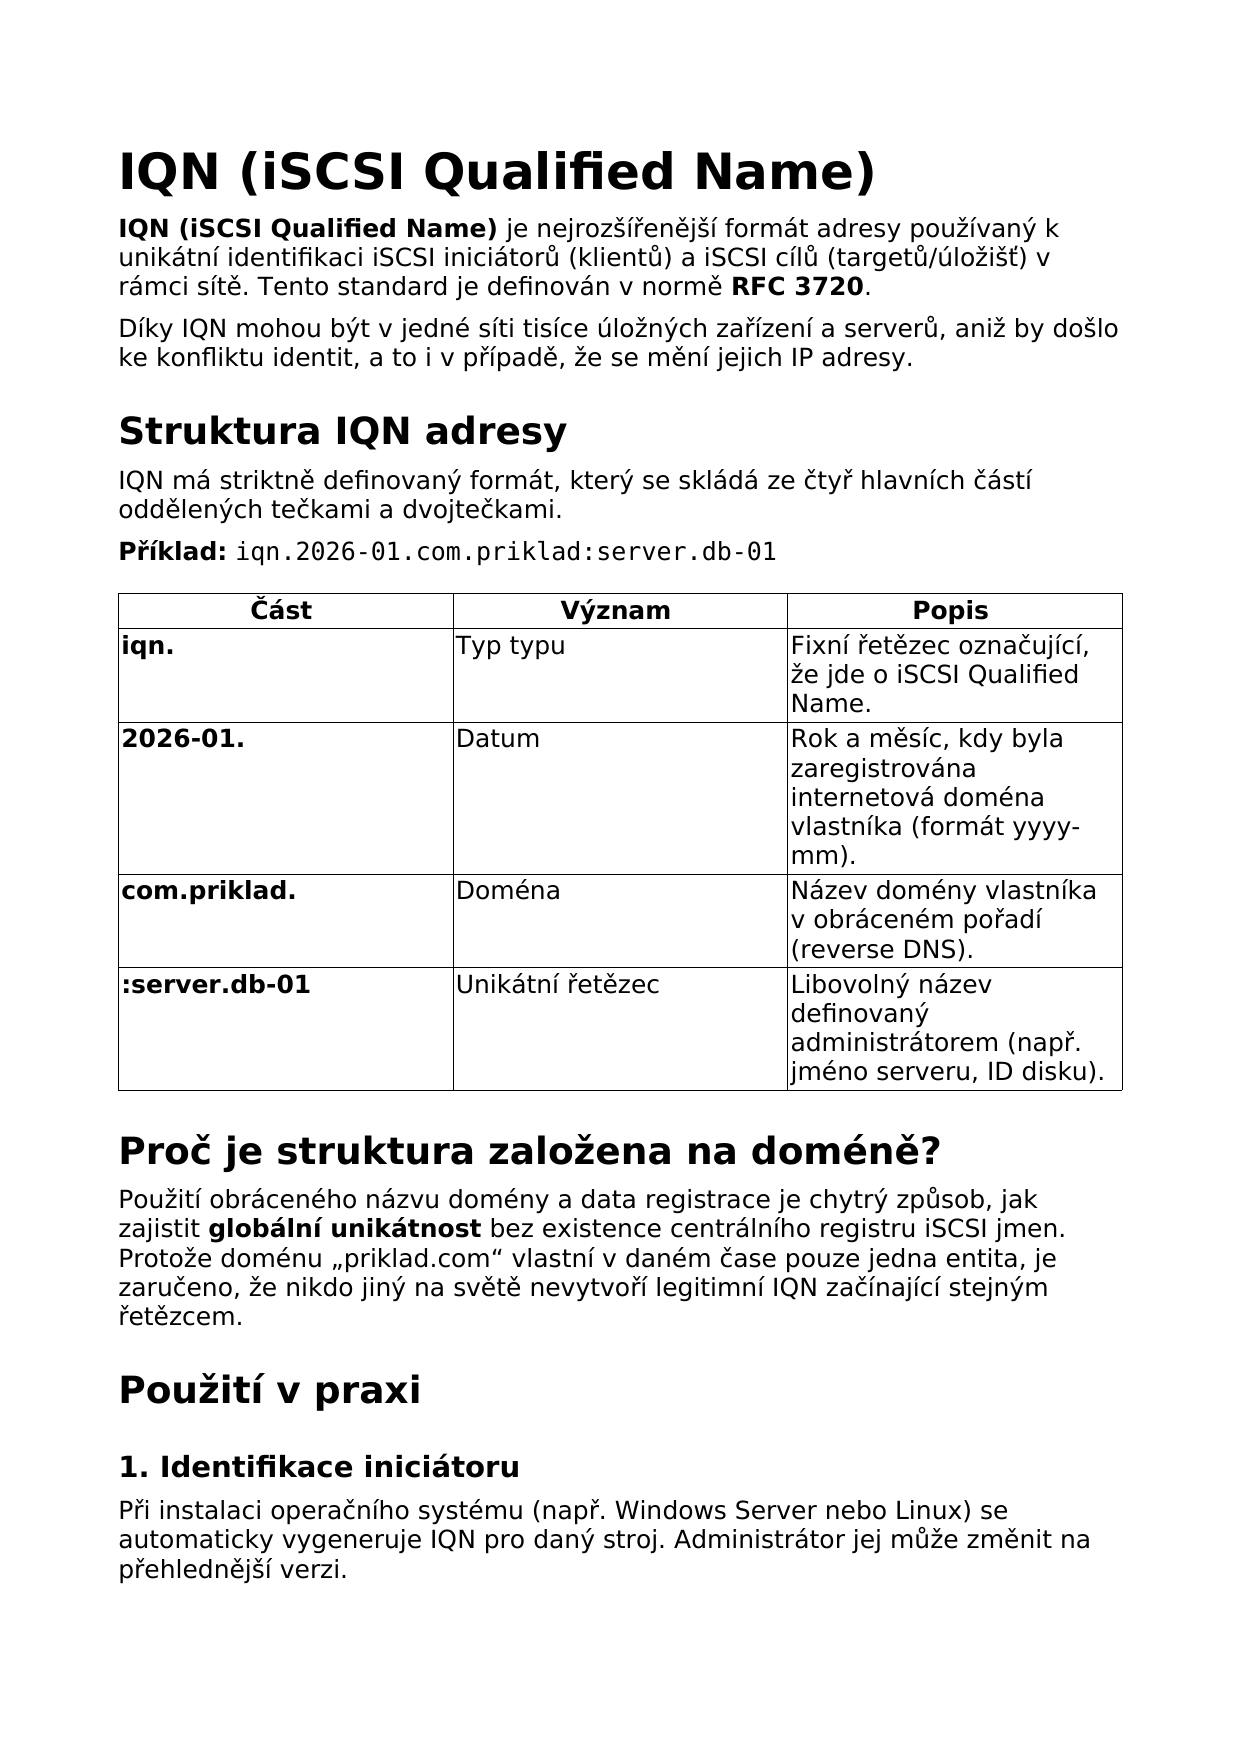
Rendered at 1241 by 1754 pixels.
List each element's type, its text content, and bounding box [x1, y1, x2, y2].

text Použití obráceného názvu domény a data registrace je chytrý způsob, jak zajistit globální unikátnost bez existence centrálního registru iSCSI jmen. Protože doménu „priklad.com“ vlastní v daném čase pouze jedna entita, je zaručeno, že nikdo jiný na světě nevytvoří legitimní IQN začínající stejným řetězcem. [118, 1186, 1122, 1331]
text Příklad: iqn.2026-01.com.priklad:server.db-01 [118, 537, 1122, 566]
subtitle IQN (iSCSI Qualified Name) [118, 143, 1122, 201]
table_cell com.priklad. [119, 875, 453, 967]
table_header Popis [788, 594, 1122, 628]
table_cell iqn. [119, 629, 453, 722]
text IQN má striktně definovaný formát, který se skládá ze čtyř hlavních částí oddělených tečkami a dvojtečkami. [118, 466, 1122, 524]
table_cell :server.db-01 [119, 968, 453, 1089]
table_cell Rok a měsíc, kdy byla zaregistrována internetová doména vlastníka (formát yyyy-mm). [788, 723, 1122, 873]
text IQN (iSCSI Qualified Name) je nejrozšířenější formát adresy používaný k unikátní identifikaci iSCSI iniciátorů (klientů) a iSCSI cílů (targetů/úložišť) v rámci sítě. Tento standard je definován v normě RFC 3720. [118, 214, 1122, 301]
subtitle 1. Identifikace iniciátoru [118, 1450, 1122, 1484]
table_header Část [119, 594, 453, 628]
subtitle Proč je struktura založena na doméně? [118, 1129, 1122, 1173]
table_cell Unikátní řetězec [454, 968, 787, 1089]
subtitle Použití v praxi [118, 1369, 1122, 1412]
subtitle Struktura IQN adresy [118, 410, 1122, 453]
table_cell 2026-01. [119, 723, 453, 873]
table_cell Fixní řetězec označující, že jde o iSCSI Qualified Name. [788, 629, 1122, 722]
table_header Význam [454, 594, 787, 628]
table_cell Libovolný název definovaný administrátorem (např. jméno serveru, ID disku). [788, 968, 1122, 1089]
table_cell Doména [454, 875, 787, 967]
text Při instalaci operačního systému (např. Windows Server nebo Linux) se automaticky vygeneruje IQN pro daný stroj. Administrátor jej může změnit na přehlednější verzi. [118, 1496, 1122, 1584]
text Díky IQN mohou být v jedné síti tisíce úložných zařízení a serverů, aniž by došlo ke konfliktu identit, a to i v případě, že se mění jejich IP adresy. [118, 314, 1122, 372]
table_cell Typ typu [454, 629, 787, 722]
table_cell Datum [454, 723, 787, 873]
table_cell Název domény vlastníka v obráceném pořadí (reverse DNS). [788, 875, 1122, 967]
